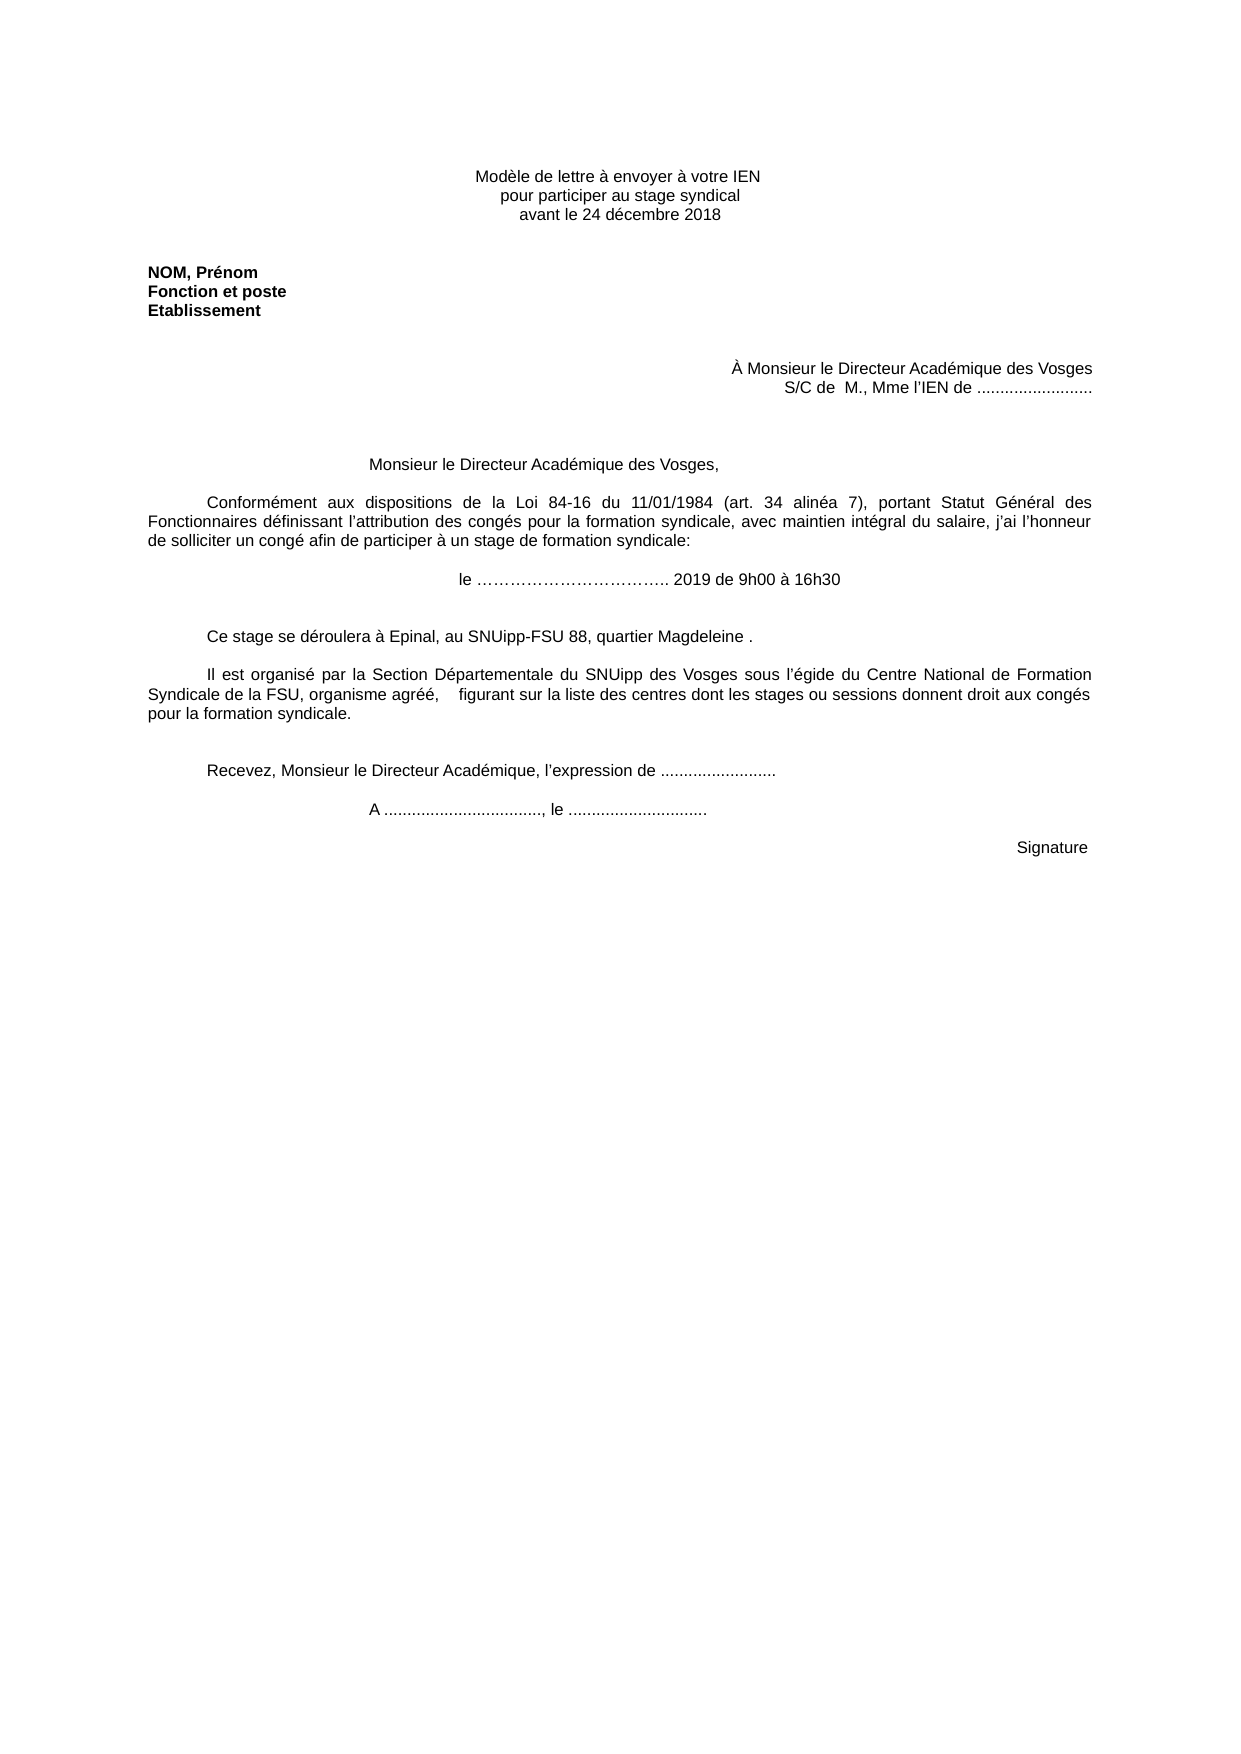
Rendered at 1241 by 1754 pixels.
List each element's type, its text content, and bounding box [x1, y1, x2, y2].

text Fonction et poste [148, 282, 1093, 301]
text À Monsieur le Directeur Académique des Vosges [148, 358, 1093, 378]
text pour participer au stage syndical [148, 186, 1093, 205]
text Conformément aux dispositions de la Loi 84-16 du 11/01/1984 (art. 34 alinéa 7), portant Statut Général des Fonctionnaires définissant l’attribution des congés pour la formation syndicale, avec maintien intégral du salaire, j’ai l’honneur de solliciter un congé afin de participer à un stage de formation syndicale: [148, 493, 1093, 550]
text NOM, Prénom [148, 263, 1093, 282]
text A .................................., le .............................. [295, 799, 1093, 818]
text Signature [148, 838, 1093, 857]
text Il est organisé par la Section Départementale du SNUipp des Vosges sous l’égide du Centre National de Formation Syndicale de la FSU, organisme agréé, figurant sur la liste des centres dont les stages ou sessions donnent droit aux congés pour la formation syndicale. [148, 665, 1093, 723]
text le …………………………….. 2019 de 9h00 à 16h30 [148, 569, 1093, 588]
text S/C de M., Mme l’IEN de ......................... [148, 378, 1093, 397]
text Monsieur le Directeur Académique des Vosges, [295, 454, 1093, 473]
text Modèle de lettre à envoyer à votre IEN [148, 167, 1093, 186]
text Etablissement [148, 301, 1093, 320]
text Recevez, Monsieur le Directeur Académique, l’expression de ......................... [148, 761, 1093, 780]
text avant le 24 décembre 2018 [148, 205, 1093, 224]
text Ce stage se déroulera à Epinal, au SNUipp-FSU 88, quartier Magdeleine . [148, 627, 1093, 646]
